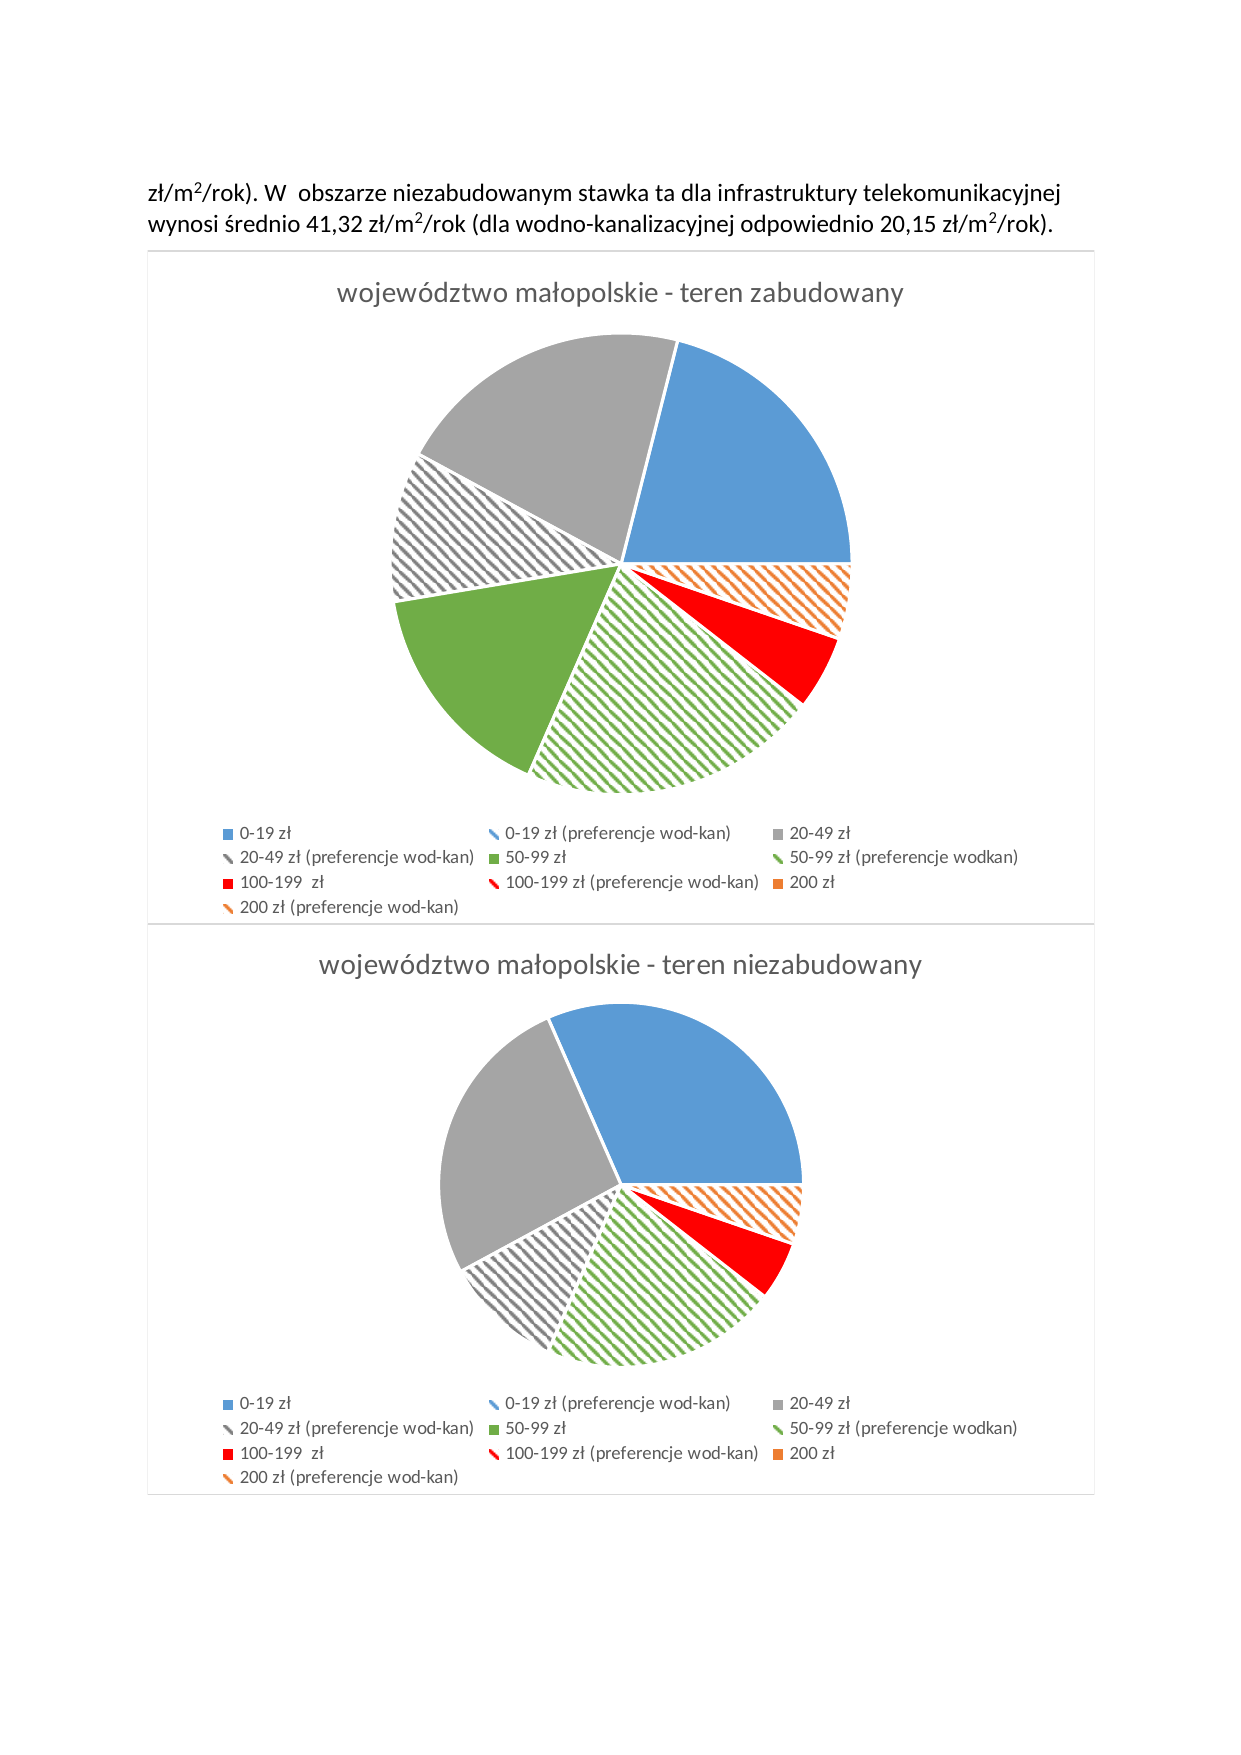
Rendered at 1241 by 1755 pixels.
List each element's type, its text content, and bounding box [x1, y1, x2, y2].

text zł/m2/rok). W obszarze niezabudowanym stawka ta dla infrastruktury telekomunikacyjnej wynosi średnio 41,32 zł/m2/rok (dla wodno-kanalizacyjnej odpowiednio 20,15 zł/m2/rok). [148, 177, 1093, 238]
